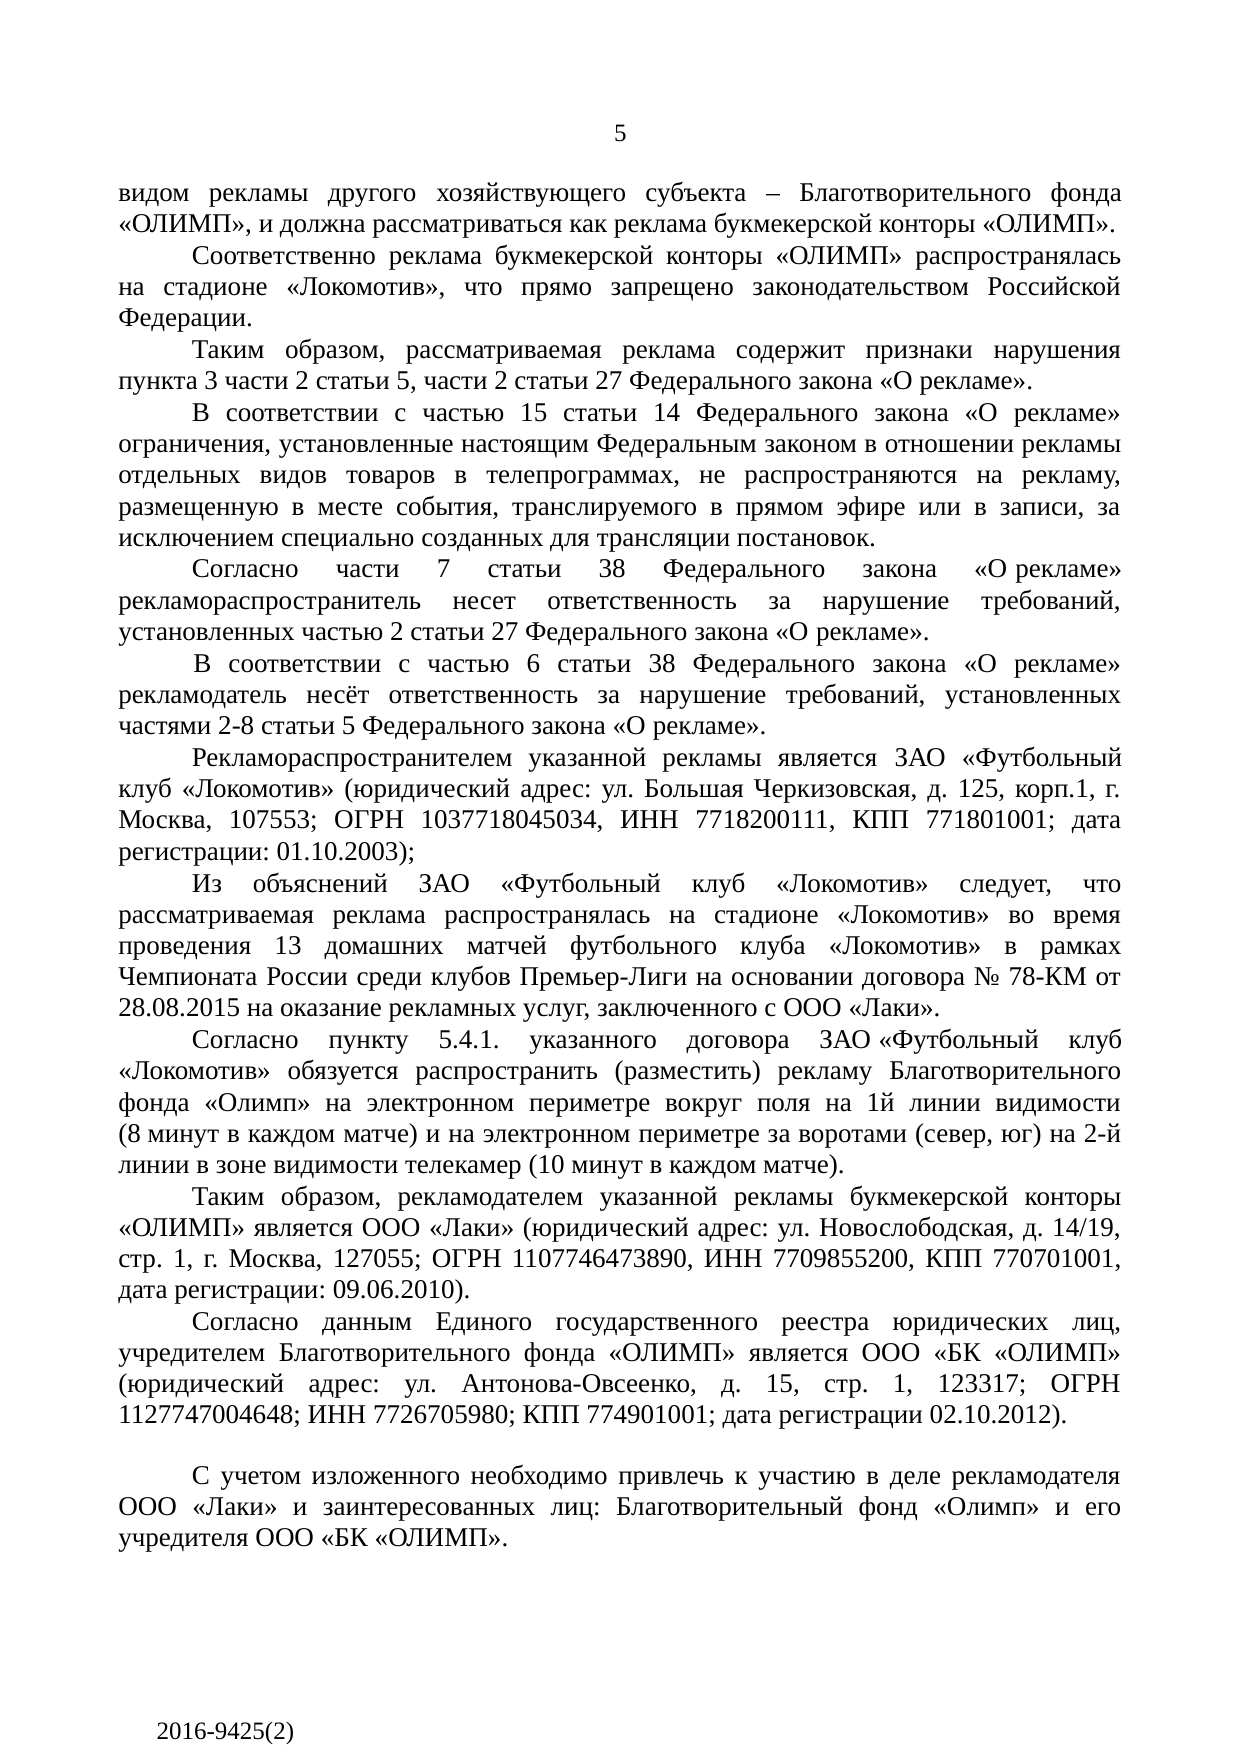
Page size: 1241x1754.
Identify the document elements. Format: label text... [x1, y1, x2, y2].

text С учетом изложенного необходимо привлечь к участию в деле рекламодателя ООО «Лаки» и заинтересованных лиц: Благотворительный фонд «Олимп» и его учредителя ООО «БК «ОЛИМП». [118, 1459, 1122, 1552]
text В соответствии с частью 6 статьи 38 Федерального закона «О рекламе» рекламодатель несёт ответственность за нарушение требований, установленных частями 2-8 статьи 5 Федерального закона «О рекламе». [118, 647, 1122, 740]
text Таким образом, рассматриваемая реклама содержит признаки нарушения пункта 3 части 2 статьи 5, части 2 статьи 27 Федерального закона «О рекламе». [118, 333, 1122, 396]
text видом рекламы другого хозяйствующего субъекта – Благотворительного фонда «ОЛИМП», и должна рассматриваться как реклама букмекерской конторы «ОЛИМП». [118, 176, 1122, 239]
text В соответствии с частью 15 статьи 14 Федерального закона «О рекламе» ограничения, установленные настоящим Федеральным законом в отношении рекламы отдельных видов товаров в телепрограммах, не распространяются на рекламу, размещенную в месте события, транслируемого в прямом эфире или в записи, за исключением специально созданных для трансляции постановок. [118, 396, 1122, 552]
text Согласно части 7 статьи 38 Федерального закона «О рекламе» рекламораспространитель несет ответственность за нарушение требований, установленных частью 2 статьи 27 Федерального закона «О рекламе». [118, 553, 1122, 646]
text Согласно данным Единого государственного реестра юридических лиц, учредителем Благотворительного фонда «ОЛИМП» является ООО «БК «ОЛИМП» (юридический адрес: ул. Антонова-Овсеенко, д. 15, стр. 1, 123317; ОГРН 1127747004648; ИНН 7726705980; КПП 774901001; дата регистрации 02.10.2012). [118, 1305, 1122, 1429]
text Соответственно реклама букмекерской конторы «ОЛИМП» распространялась на стадионе «Локомотив», что прямо запрещено законодательством Российской Федерации. [118, 239, 1122, 333]
text Согласно пункту 5.4.1. указанного договора ЗАО «Футбольный клуб «Локомотив» обязуется распространить (разместить) рекламу Благотворительного фонда «Олимп» на электронном периметре вокруг поля на 1й линии видимости (8 минут в каждом матче) и на электронном периметре за воротами (север, юг) на 2-й линии в зоне видимости телекамер (10 минут в каждом матче). [118, 1023, 1122, 1179]
text Рекламораспространителем указанной рекламы является ЗАО «Футбольный клуб «Локомотив» (юридический адрес: ул. Большая Черкизовская, д. 125, корп.1, г. Москва, 107553; ОГРН 1037718045034, ИНН 7718200111, КПП 771801001; дата регистрации: 01.10.2003); [118, 741, 1122, 866]
text Из объяснений ЗАО «Футбольный клуб «Локомотив» следует, что рассматриваемая реклама распространялась на стадионе «Локомотив» во время проведения 13 домашних матчей футбольного клуба «Локомотив» в рамках Чемпионата России среди клубов Премьер-Лиги на основании договора № 78-КМ от 28.08.2015 на оказание рекламных услуг, заключенного с ООО «Лаки». [118, 867, 1122, 1023]
text Таким образом, рекламодателем указанной рекламы букмекерской конторы «ОЛИМП» является ООО «Лаки» (юридический адрес: ул. Новослободская, д. 14/19, стр. 1, г. Москва, 127055; ОГРН 1107746473890, ИНН 7709855200, КПП 770701001, дата регистрации: 09.06.2010). [118, 1180, 1122, 1304]
